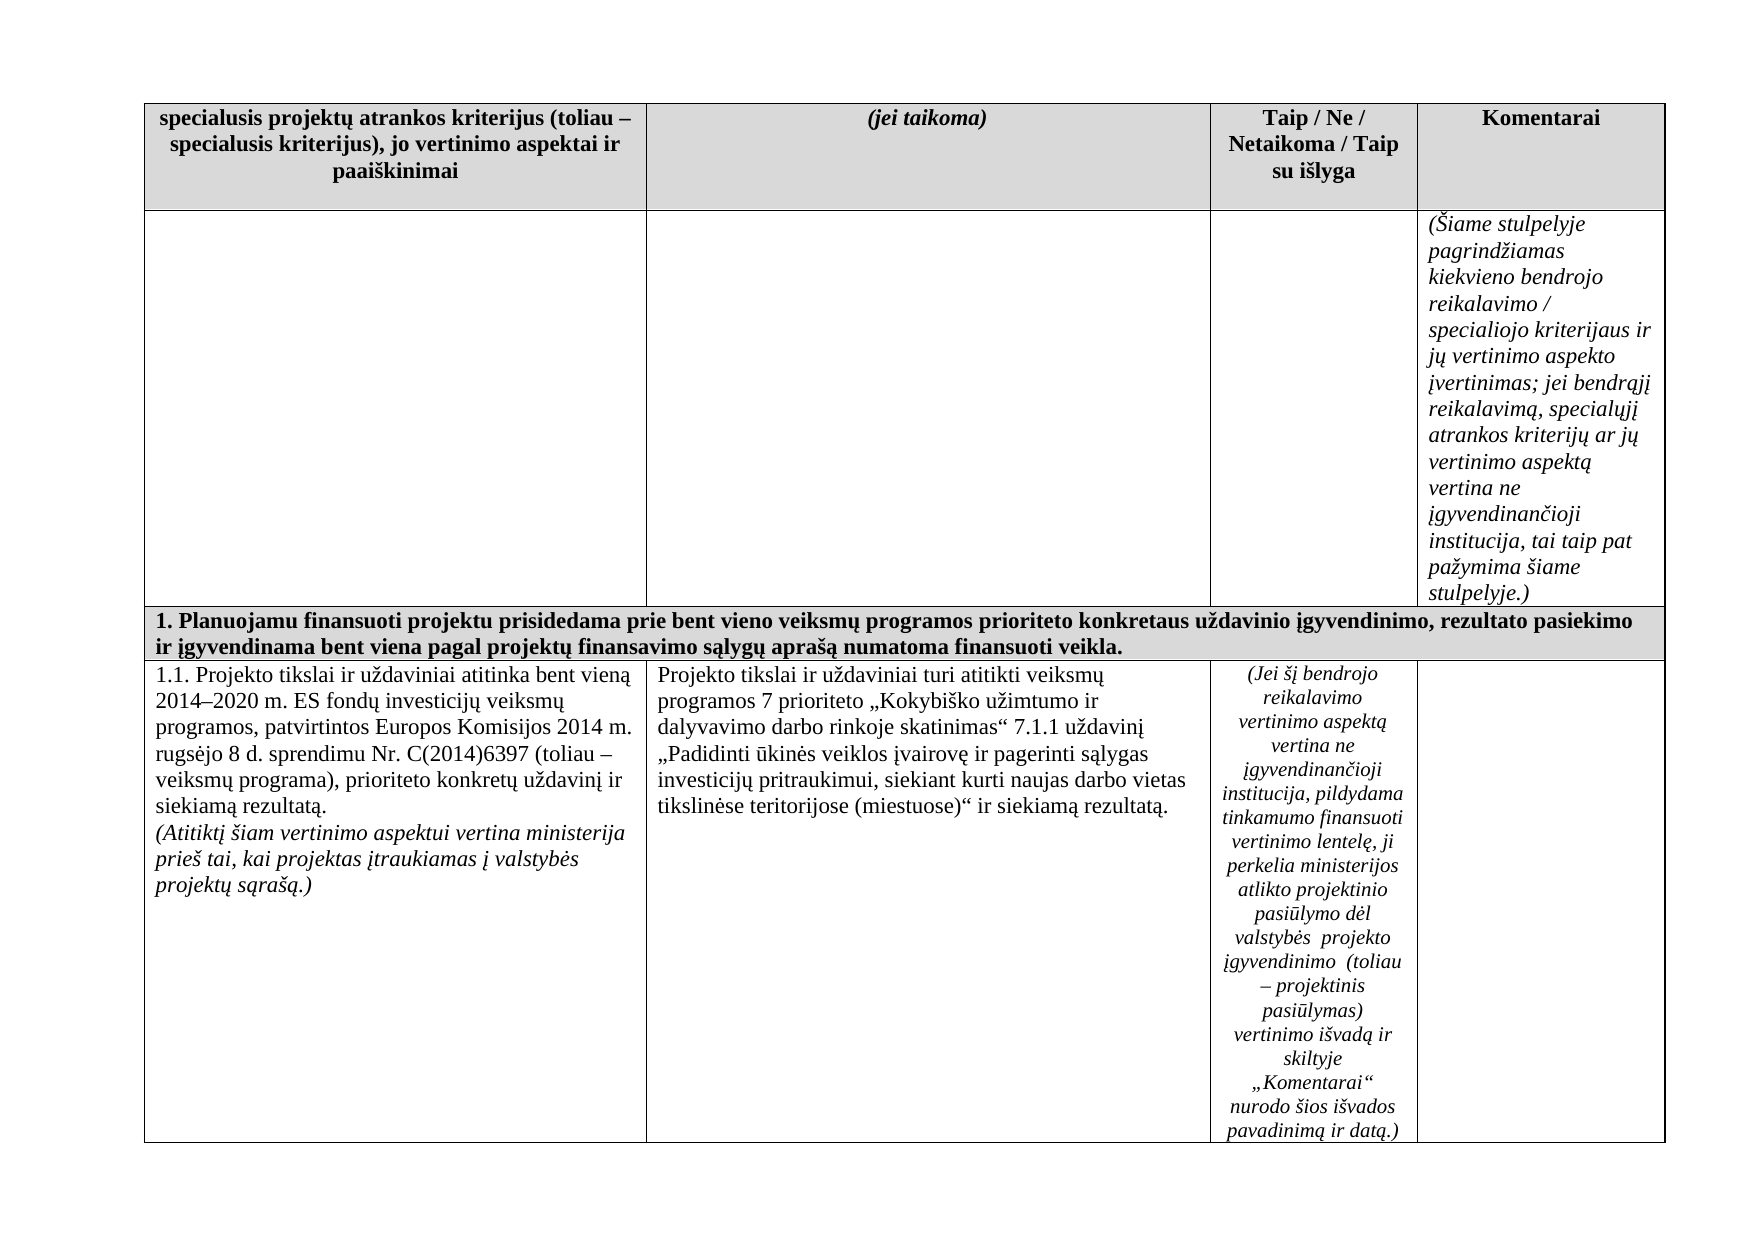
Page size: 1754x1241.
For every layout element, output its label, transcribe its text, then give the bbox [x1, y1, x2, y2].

table_cell Komentarai [1418, 104, 1664, 209]
table_cell Taip / Ne / Netaikoma / Taip su išlyga [1211, 104, 1417, 209]
table_header (jei taikoma) [647, 104, 1210, 209]
table_cell (Jei šį bendrojo reikalavimo vertinimo aspektą vertina ne įgyvendinančioji institucija, pildydama tinkamumo finansuoti vertinimo lentelę, ji perkelia ministerijos atlikto projektinio pasiūlymo dėl valstybės projekto įgyvendinimo (toliau – projektinis pasiūlymas) vertinimo išvadą ir skiltyje „Komentarai“ nurodo šios išvados pavadinimą ir datą.) [1211, 661, 1417, 1142]
table_cell 1. Planuojamu finansuoti projektu prisidedama prie bent vieno veiksmų programos prioriteto konkretaus uždavinio įgyvendinimo, rezultato pasiekimo ir įgyvendinama bent viena pagal projektų finansavimo sąlygų aprašą numatoma finansuoti veikla. [145, 607, 1664, 659]
table_cell [145, 211, 646, 606]
table_cell Projekto tikslai ir uždaviniai turi atitikti veiksmų programos 7 prioriteto „Kokybiško užimtumo ir dalyvavimo darbo rinkoje skatinimas“ 7.1.1 uždavinį „Padidinti ūkinės veiklos įvairovę ir pagerinti sąlygas investicijų pritraukimui, siekiant kurti naujas darbo vietas tikslinėse teritorijose (miestuose)“ ir siekiamą rezultatą. [647, 661, 1210, 1142]
table_cell [1211, 211, 1417, 606]
table_cell [1418, 661, 1664, 1142]
table_cell [647, 211, 1210, 606]
table_header specialusis projektų atrankos kriterijus (toliau – specialusis kriterijus), jo vertinimo aspektai ir paaiškinimai [145, 104, 646, 209]
table_cell (Šiame stulpelyje pagrindžiamas kiekvieno bendrojo reikalavimo / specialiojo kriterijaus ir jų vertinimo aspekto įvertinimas; jei bendrąjį reikalavimą, specialųjį atrankos kriterijų ar jų vertinimo aspektą vertina ne įgyvendinančioji institucija, tai taip pat pažymima šiame stulpelyje.) [1418, 211, 1664, 606]
table_cell 1.1. Projekto tikslai ir uždaviniai atitinka bent vieną 2014–2020 m. ES fondų investicijų veiksmų programos, patvirtintos Europos Komisijos 2014 m. rugsėjo 8 d. sprendimu Nr. C(2014)6397 (toliau – veiksmų programa), prioriteto konkretų uždavinį ir siekiamą rezultatą. (Atitiktį šiam vertinimo aspektui vertina ministerija prieš tai, kai projektas įtraukiamas į valstybės projektų sąrašą.) [145, 661, 646, 1142]
